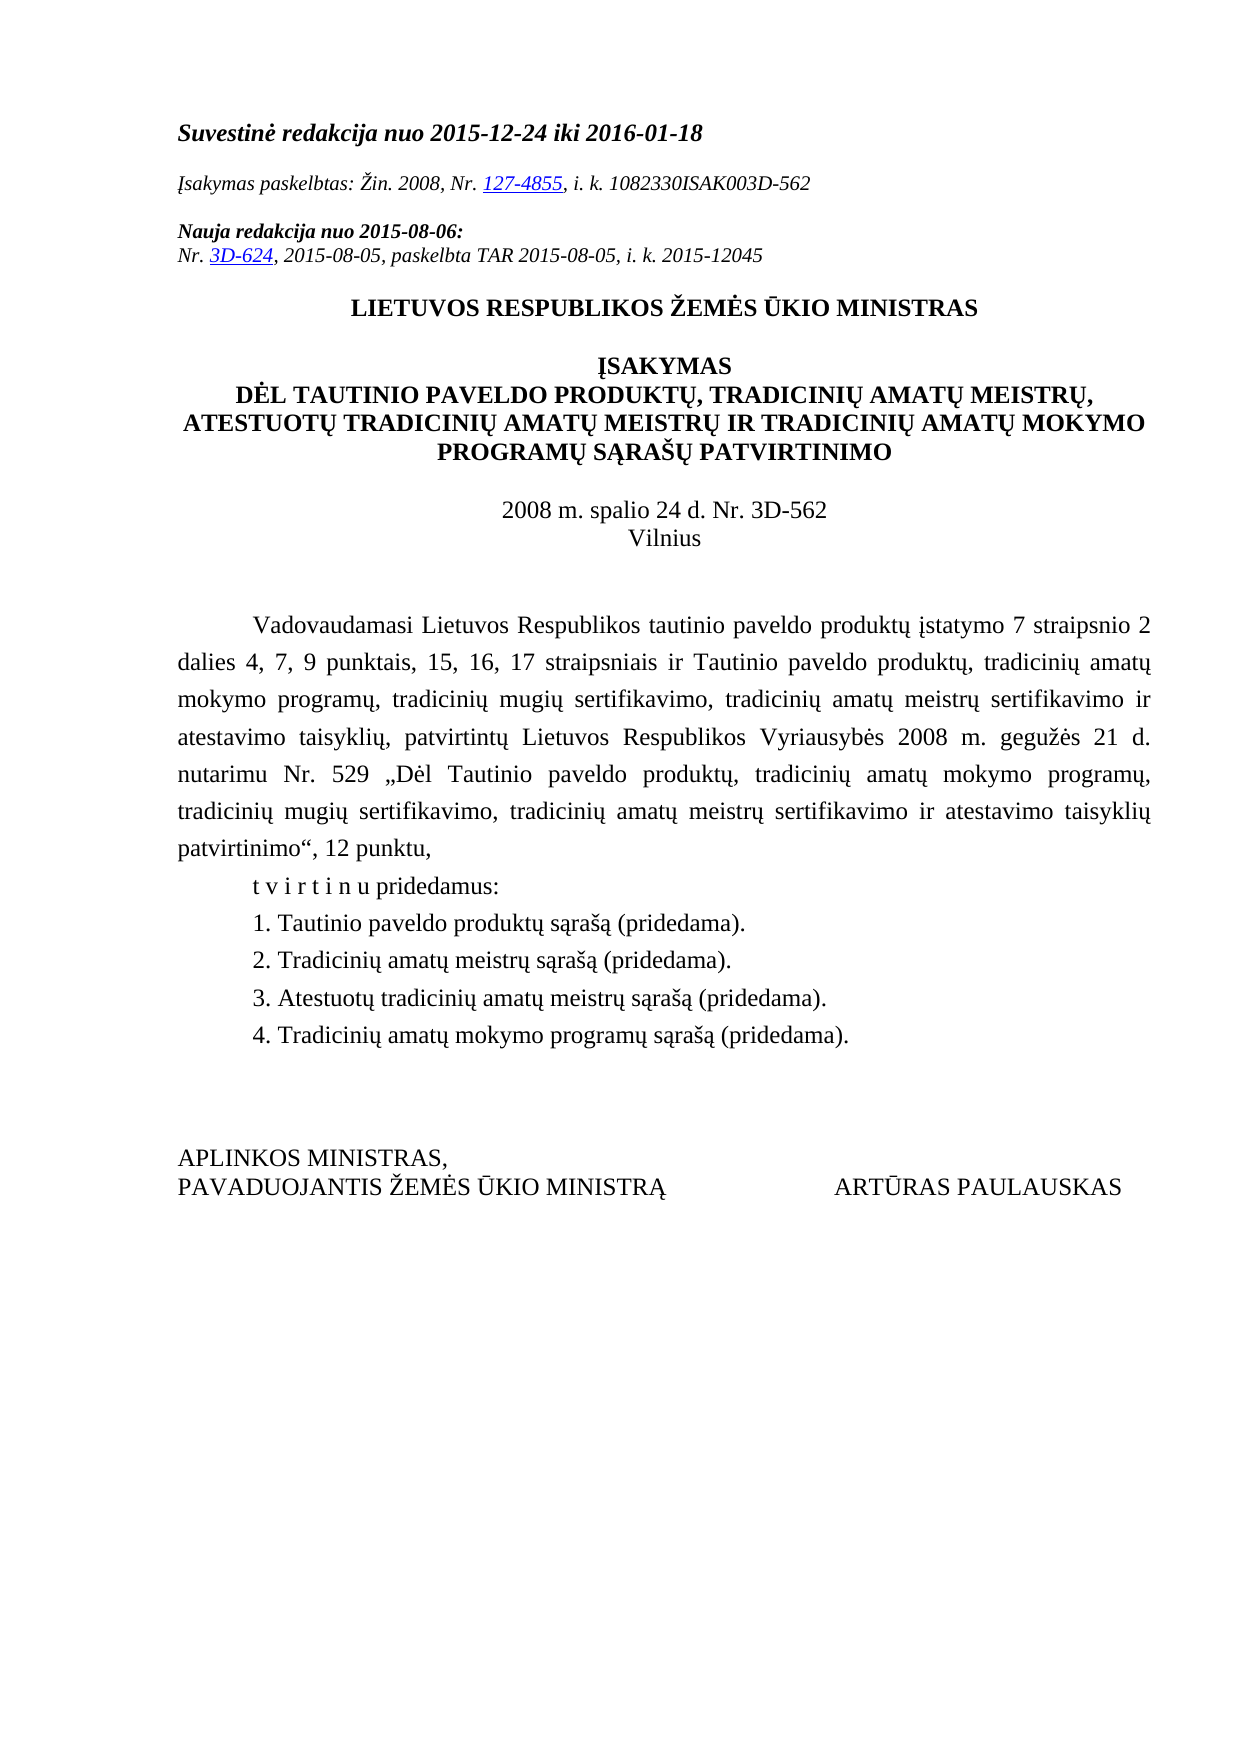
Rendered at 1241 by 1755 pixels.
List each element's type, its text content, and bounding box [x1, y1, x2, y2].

text 1. Tautinio paveldo produktų sąrašą (pridedama). [177, 908, 1152, 937]
text 2008 m. spalio 24 d. Nr. 3D-562 [177, 495, 1152, 523]
text Vadovaudamasi Lietuvos Respublikos tautinio paveldo produktų įstatymo 7 straipsnio 2 dalies 4, 7, 9 punktais, 15, 16, 17 straipsniais ir Tautinio paveldo produktų, tradicinių amatų mokymo programų, tradicinių mugių sertifikavimo, tradicinių amatų meistrų sertifikavimo ir atestavimo taisyklių, patvirtintų Lietuvos Respublikos Vyriausybės 2008 m. gegužės 21 d. nutarimu Nr. 529 „Dėl Tautinio paveldo produktų, tradicinių amatų mokymo programų, tradicinių mugių sertifikavimo, tradicinių amatų meistrų sertifikavimo ir atestavimo taisyklių patvirtinimo“, 12 punktu, [177, 610, 1152, 862]
text 2. Tradicinių amatų meistrų sąrašą (pridedama). [177, 945, 1152, 974]
text Nr. 3D-624, 2015-08-05, paskelbta TAR 2015-08-05, i. k. 2015-12045 [177, 243, 1152, 267]
text 4. Tradicinių amatų mokymo programų sąrašą (pridedama). [177, 1020, 1152, 1049]
text ĮSAKYMAS [177, 351, 1152, 380]
text LIETUVOS RESPUBLIKOS ŽEMĖS ŪKIO MINISTRAS [177, 293, 1152, 322]
text Įsakymas paskelbtas: Žin. 2008, Nr. 127-4855, i. k. 1082330ISAK003D-562 [177, 171, 1152, 195]
text 3. Atestuotų tradicinių amatų meistrų sąrašą (pridedama). [177, 983, 1152, 1011]
text Suvestinė redakcija nuo 2015-12-24 iki 2016-01-18 [177, 118, 1152, 147]
text APLINKOS MINISTRAS, [177, 1143, 1152, 1172]
text t v i r t i n u pridedamus: [177, 871, 1152, 899]
text PAVADUOJANTIS ŽEMĖS ŪKIO MINISTRĄ ARTŪRAS PAULAUSKAS [177, 1172, 1152, 1201]
text Vilnius [177, 523, 1152, 552]
text Nauja redakcija nuo 2015-08-06: [177, 219, 1152, 243]
text DĖL TAUTINIO PAVELDO PRODUKTŲ, TRADICINIŲ AMATŲ MEISTRŲ, ATESTUOTŲ TRADICINIŲ AMATŲ MEISTRŲ IR TRADICINIŲ AMATŲ MOKYMO PROGRAMŲ SĄRAŠŲ PATVIRTINIMO [177, 380, 1152, 466]
